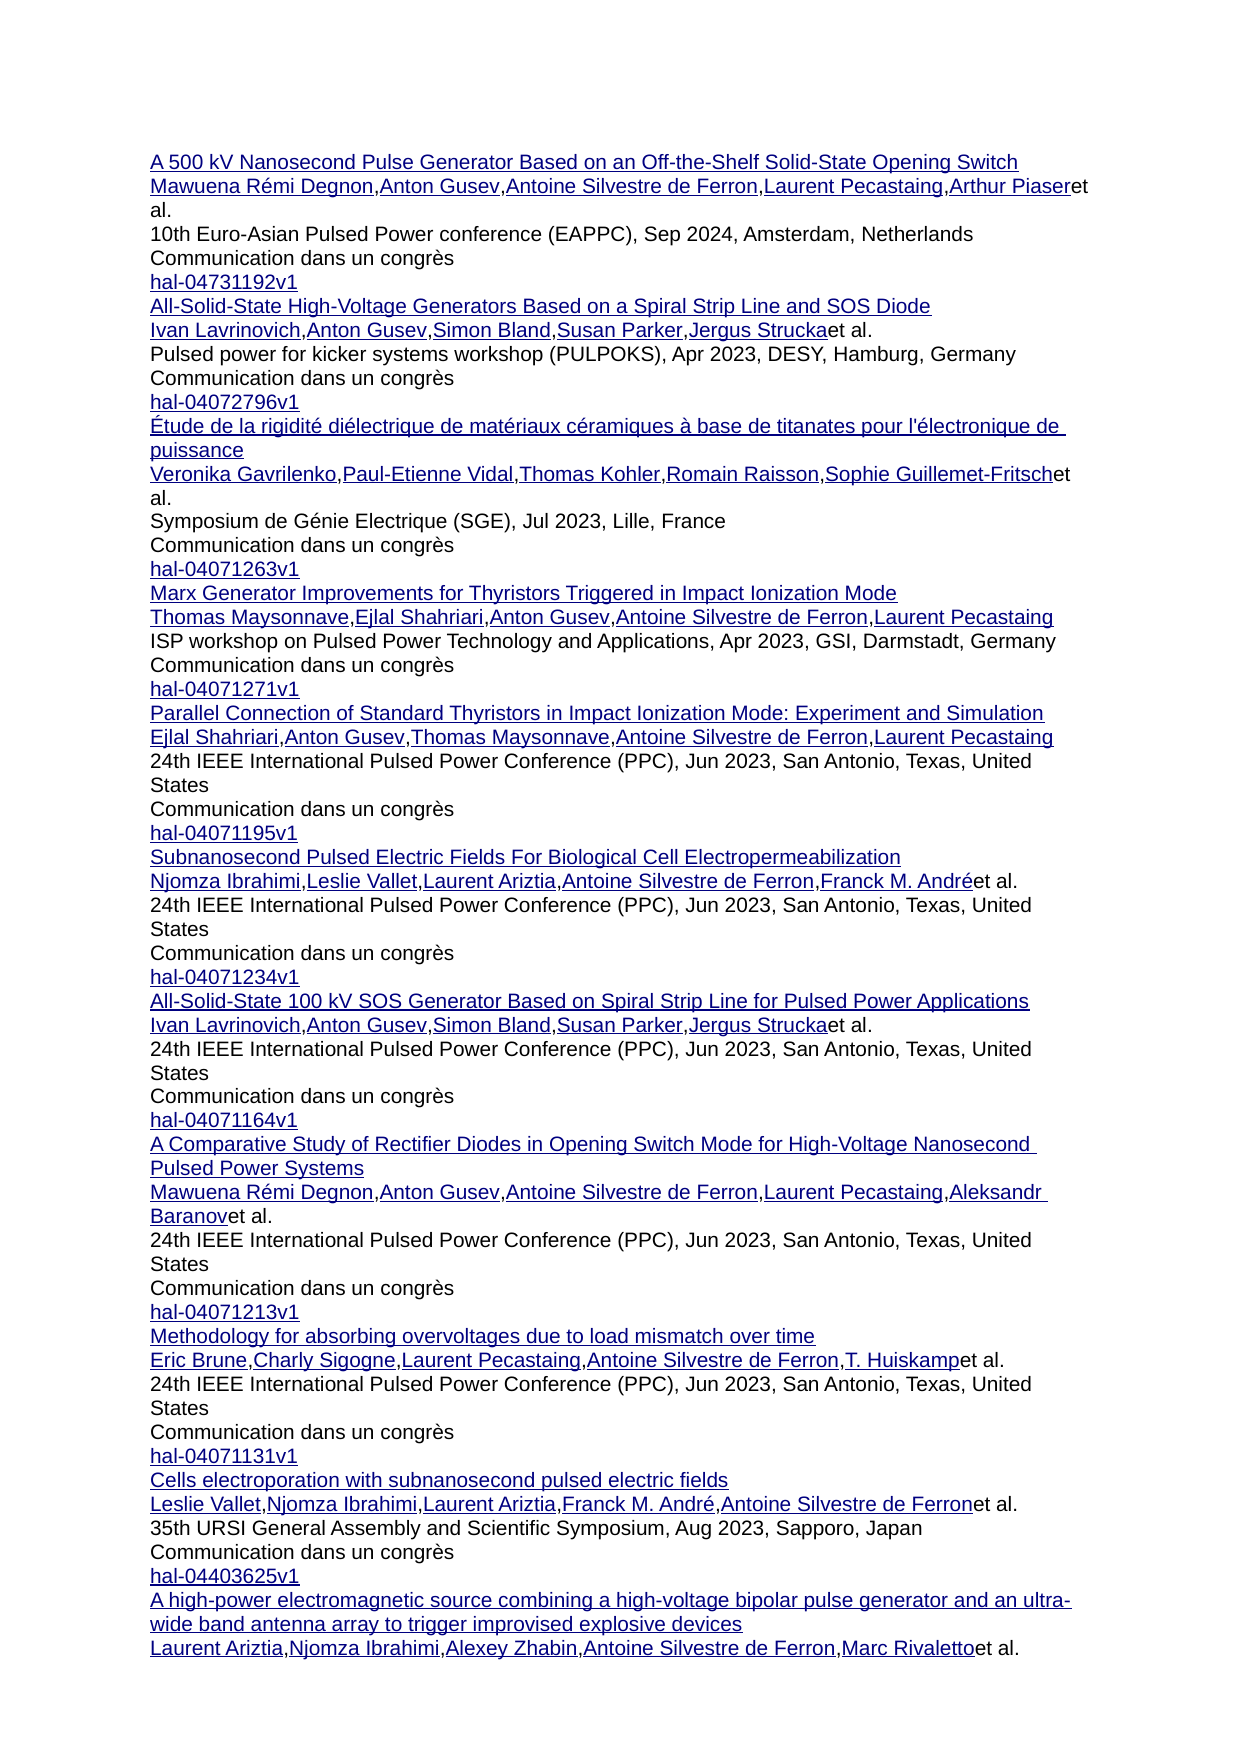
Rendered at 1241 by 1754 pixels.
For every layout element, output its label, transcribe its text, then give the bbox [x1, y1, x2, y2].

table_cell Étude de la rigidité diélectrique de matériaux céramiques à base de titanates pour l'électronique de puissance Veronika Gavrilenko,Paul-Etienne Vidal,Thomas Kohler,Romain Raisson,Sophie Guillemet-Fritschet al. Symposium de Génie Electrique (SGE), Jul 2023, Lille, France Communication dans un congrès hal-04071263v1 [150, 414, 1090, 581]
table_cell A Comparative Study of Rectifier Diodes in Opening Switch Mode for High-Voltage Nanosecond Pulsed Power Systems Mawuena Rémi Degnon,Anton Gusev,Antoine Silvestre de Ferron,Laurent Pecastaing,Aleksandr Baranovet al. 24th IEEE International Pulsed Power Conference (PPC), Jun 2023, San Antonio, Texas, United States Communication dans un congrès hal-04071213v1 [150, 1132, 1090, 1324]
table_cell Parallel Connection of Standard Thyristors in Impact Ionization Mode: Experiment and Simulation Ejlal Shahriari,Anton Gusev,Thomas Maysonnave,Antoine Silvestre de Ferron,Laurent Pecastaing 24th IEEE International Pulsed Power Conference (PPC), Jun 2023, San Antonio, Texas, United States Communication dans un congrès hal-04071195v1 [150, 701, 1090, 845]
table_cell A high-power electromagnetic source combining a high-voltage bipolar pulse generator and an ultra-wide band antenna array to trigger improvised explosive devices Laurent Ariztia,Njomza Ibrahimi,Alexey Zhabin,Antoine Silvestre de Ferron,Marc Rivalettoet al. [150, 1588, 1090, 1659]
table_cell A 500 kV Nanosecond Pulse Generator Based on an Off-the-Shelf Solid-State Opening Switch Mawuena Rémi Degnon,Anton Gusev,Antoine Silvestre de Ferron,Laurent Pecastaing,Arthur Piaseret al. 10th Euro-Asian Pulsed Power conference (EAPPC), Sep 2024, Amsterdam, Netherlands Communication dans un congrès hal-04731192v1 [150, 150, 1090, 294]
table_cell All-Solid-State 100 kV SOS Generator Based on Spiral Strip Line for Pulsed Power Applications Ivan Lavrinovich,Anton Gusev,Simon Bland,Susan Parker,Jergus Struckaet al. 24th IEEE International Pulsed Power Conference (PPC), Jun 2023, San Antonio, Texas, United States Communication dans un congrès hal-04071164v1 [150, 989, 1090, 1132]
table_cell Marx Generator Improvements for Thyristors Triggered in Impact Ionization Mode Thomas Maysonnave,Ejlal Shahriari,Anton Gusev,Antoine Silvestre de Ferron,Laurent Pecastaing ISP workshop on Pulsed Power Technology and Applications, Apr 2023, GSI, Darmstadt, Germany Communication dans un congrès hal-04071271v1 [150, 581, 1090, 701]
table_cell Methodology for absorbing overvoltages due to load mismatch over time Eric Brune,Charly Sigogne,Laurent Pecastaing,Antoine Silvestre de Ferron,T. Huiskampet al. 24th IEEE International Pulsed Power Conference (PPC), Jun 2023, San Antonio, Texas, United States Communication dans un congrès hal-04071131v1 [150, 1324, 1090, 1468]
table_cell Subnanosecond Pulsed Electric Fields For Biological Cell Electropermeabilization Njomza Ibrahimi,Leslie Vallet,Laurent Ariztia,Antoine Silvestre de Ferron,Franck M. Andréet al. 24th IEEE International Pulsed Power Conference (PPC), Jun 2023, San Antonio, Texas, United States Communication dans un congrès hal-04071234v1 [150, 845, 1090, 988]
table_cell Cells electroporation with subnanosecond pulsed electric fields Leslie Vallet,Njomza Ibrahimi,Laurent Ariztia,Franck M. André,Antoine Silvestre de Ferronet al. 35th URSI General Assembly and Scientific Symposium, Aug 2023, Sapporo, Japan Communication dans un congrès hal-04403625v1 [150, 1468, 1090, 1587]
table_cell All-Solid-State High-Voltage Generators Based on a Spiral Strip Line and SOS Diode Ivan Lavrinovich,Anton Gusev,Simon Bland,Susan Parker,Jergus Struckaet al. Pulsed power for kicker systems workshop (PULPOKS), Apr 2023, DESY, Hamburg, Germany Communication dans un congrès hal-04072796v1 [150, 294, 1090, 413]
